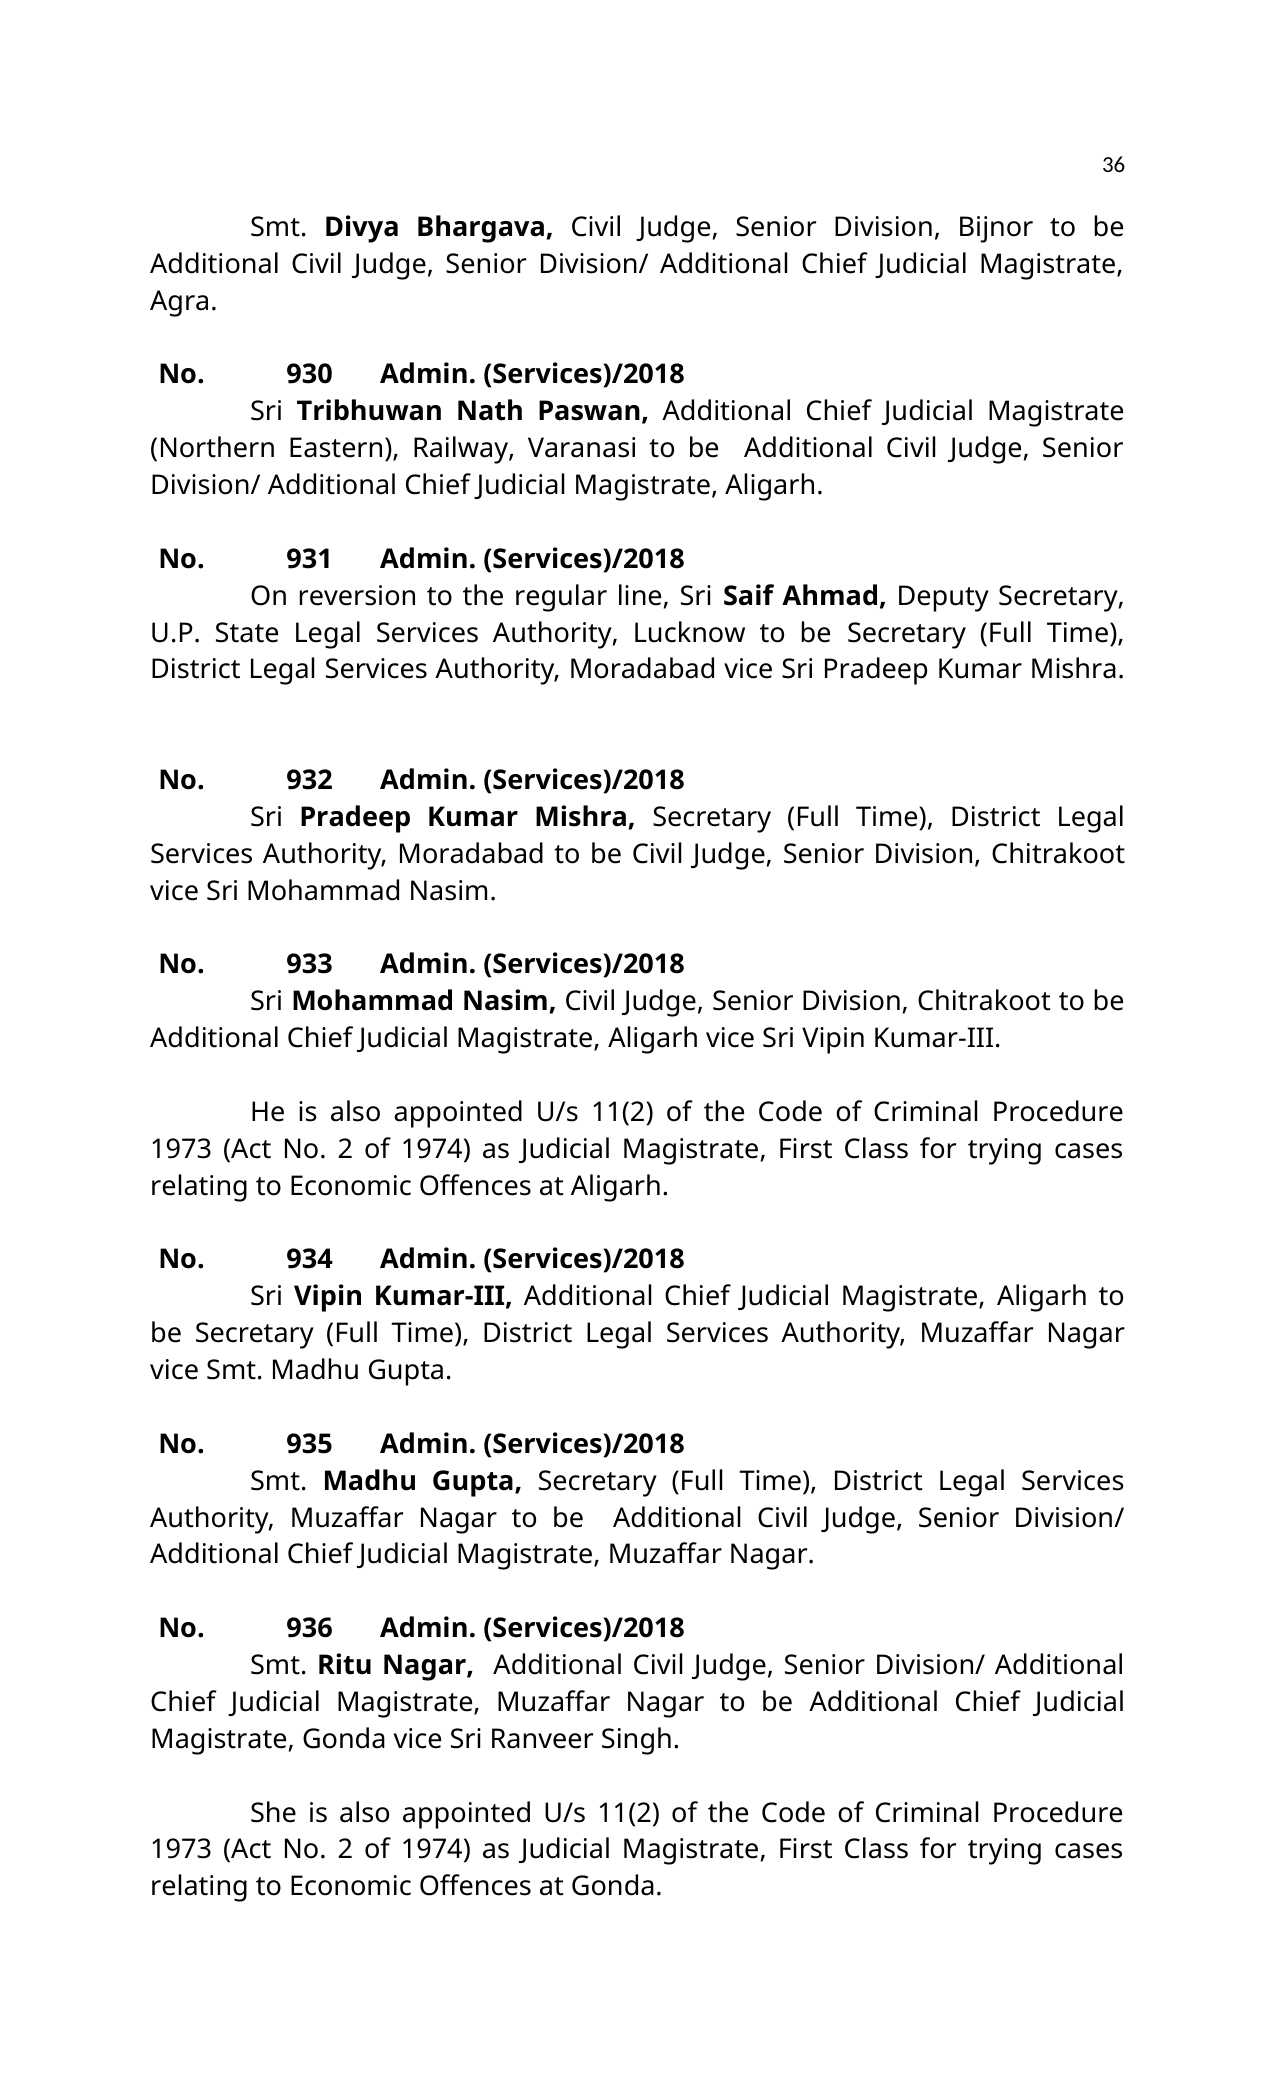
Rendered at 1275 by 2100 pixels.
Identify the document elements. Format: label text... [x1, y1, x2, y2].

text Sri Vipin Kumar-III, Additional Chief Judicial Magistrate, Aligarh to be Secretary (Full Time), District Legal Services Authority, Muzaffar Nagar vice Smt. Madhu Gupta. [150, 1277, 1125, 1387]
text Sri Pradeep Kumar Mishra, Secretary (Full Time), District Legal Services Authority, Moradabad to be Civil Judge, Senior Division, Chitrakoot vice Sri Mohammad Nasim. [150, 797, 1125, 908]
table_header No. [147, 761, 237, 797]
text Smt. Madhu Gupta, Secretary (Full Time), District Legal Services Authority, Muzaffar Nagar to be Additional Civil Judge, Senior Division/ Additional Chief Judicial Magistrate, Muzaffar Nagar. [150, 1461, 1125, 1572]
table_header No. [147, 539, 237, 576]
table_header No. [147, 945, 237, 982]
table_header Admin. (Services)/2018 [369, 1240, 716, 1277]
table_header No. [147, 1609, 237, 1646]
text Smt. Ritu Nagar, Additional Civil Judge, Senior Division/ Additional Chief Judicial Magistrate, Muzaffar Nagar to be Additional Chief Judicial Magistrate, Gonda vice Sri Ranveer Singh. [150, 1646, 1125, 1756]
text On reversion to the regular line, Sri Saif Ahmad, Deputy Secretary, U.P. State Legal Services Authority, Lucknow to be Secretary (Full Time), District Legal Services Authority, Moradabad vice Sri Pradeep Kumar Mishra. [150, 576, 1125, 724]
text Sri Tribhuwan Nath Paswan, Additional Chief Judicial Magistrate (Northern Eastern), Railway, Varanasi to be Additional Civil Judge, Senior Division/ Additional Chief Judicial Magistrate, Aligarh. [150, 392, 1125, 502]
table_header Admin. (Services)/2018 [369, 355, 716, 392]
text She is also appointed U/s 11(2) of the Code of Criminal Procedure 1973 (Act No. 2 of 1974) as Judicial Magistrate, First Class for trying cases relating to Economic Offences at Gonda. [150, 1793, 1125, 1904]
text Sri Mohammad Nasim, Civil Judge, Senior Division, Chitrakoot to be Additional Chief Judicial Magistrate, Aligarh vice Sri Vipin Kumar-III. [150, 982, 1125, 1056]
table_header No. [147, 1424, 237, 1461]
table_header Admin. (Services)/2018 [369, 1424, 716, 1461]
text He is also appointed U/s 11(2) of the Code of Criminal Procedure 1973 (Act No. 2 of 1974) as Judicial Magistrate, First Class for trying cases relating to Economic Offences at Aligarh. [150, 1092, 1125, 1203]
table_header [238, 945, 369, 982]
text Smt. Divya Bhargava, Civil Judge, Senior Division, Bijnor to be Additional Civil Judge, Senior Division/ Additional Chief Judicial Magistrate, Agra. [150, 207, 1125, 318]
table_header Admin. (Services)/2018 [369, 761, 716, 797]
table_header [238, 355, 369, 392]
table_header [238, 1609, 369, 1646]
table_header [238, 1424, 369, 1461]
table_header Admin. (Services)/2018 [369, 539, 716, 576]
table_header No. [147, 355, 237, 392]
table_header No. [147, 1240, 237, 1277]
table_header [238, 539, 369, 576]
table_header Admin. (Services)/2018 [369, 945, 716, 982]
table_header [238, 1240, 369, 1277]
table_header Admin. (Services)/2018 [369, 1609, 716, 1646]
table_header [238, 761, 369, 797]
